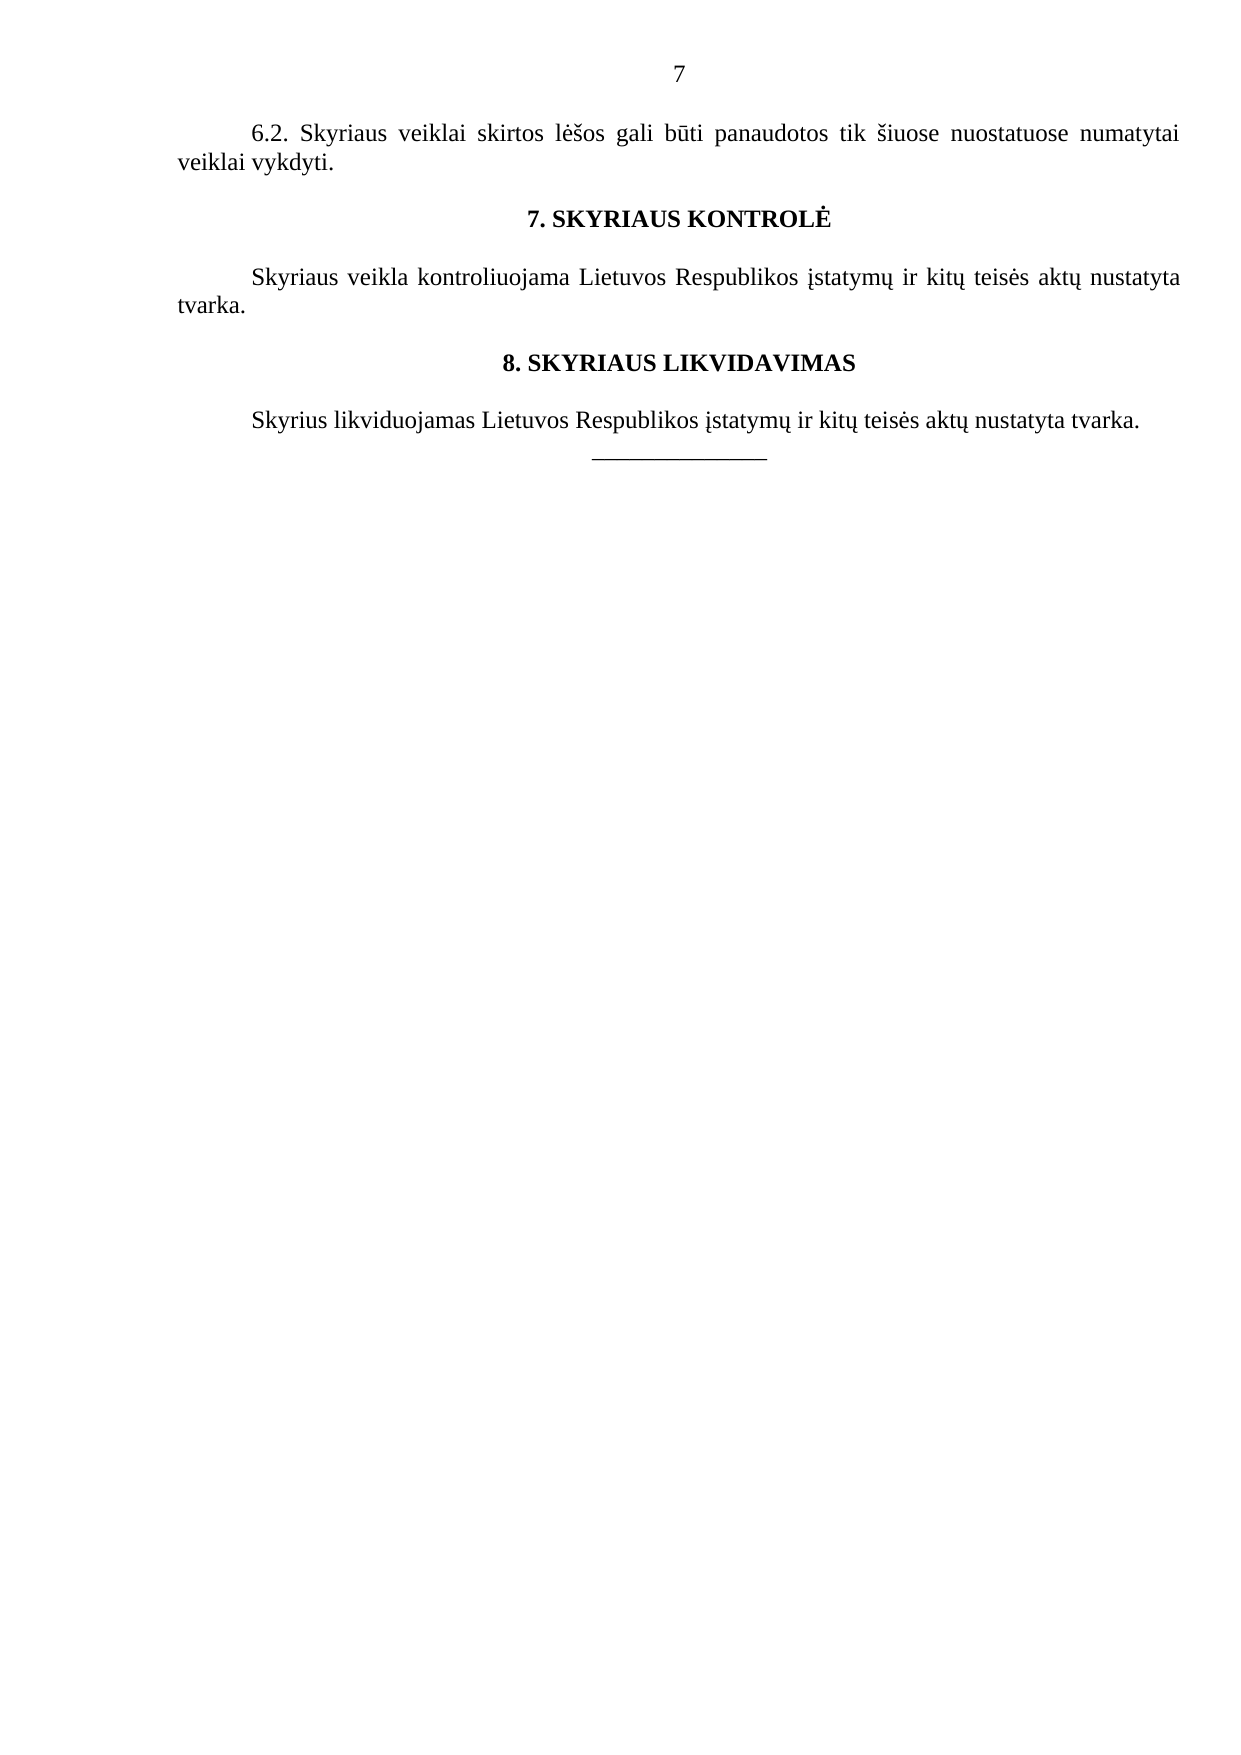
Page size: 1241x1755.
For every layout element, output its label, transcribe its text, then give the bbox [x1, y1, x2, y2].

text 6.2. Skyriaus veiklai skirtos lėšos gali būti panaudotos tik šiuose nuostatuose numatytai veiklai vykdyti. [177, 118, 1181, 176]
text 7. SKYRIAUS KONTROLĖ [177, 204, 1181, 233]
text 8. SKYRIAUS LIKVIDAVIMAS [177, 348, 1181, 377]
text Skyriaus veikla kontroliuojama Lietuvos Respublikos įstatymų ir kitų teisės aktų nustatyta tvarka. [177, 262, 1181, 319]
text Skyrius likviduojamas Lietuvos Respublikos įstatymų ir kitų teisės aktų nustatyta tvarka. [177, 406, 1181, 434]
text ______________ [177, 434, 1181, 463]
